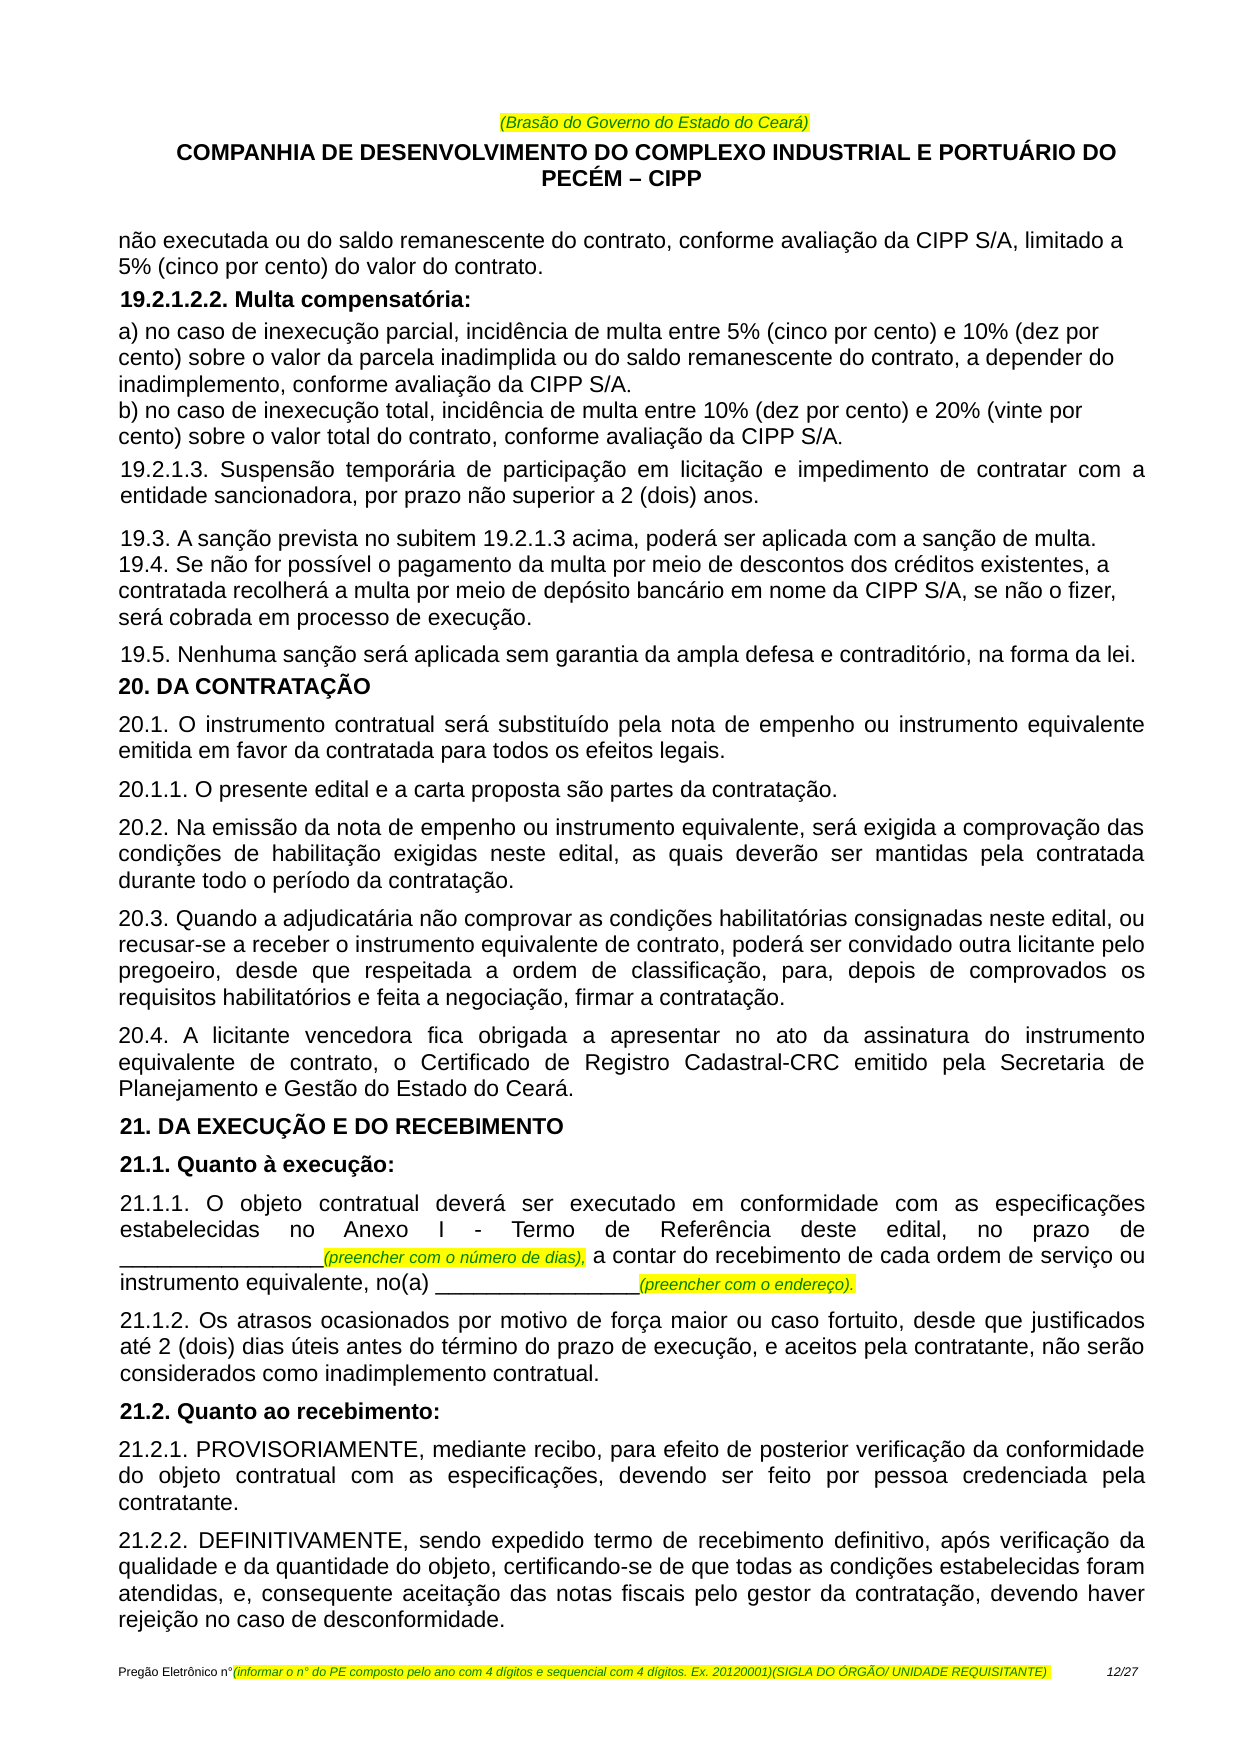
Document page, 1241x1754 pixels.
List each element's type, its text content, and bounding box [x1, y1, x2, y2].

text 20.4. A licitante vencedora fica obrigada a apresentar no ato da assinatura do instrumento equivalente de contrato, o Certificado de Registro Cadastral-CRC emitido pela Secretaria de Planejamento e Gestão do Estado do Ceará. [118, 1022, 1146, 1101]
text 19.4. Se não for possível o pagamento da multa por meio de descontos dos créditos existentes, a contratada recolherá a multa por meio de depósito bancário em nome da CIPP S/A, se não o fizer, será cobrada em processo de execução. [118, 551, 1146, 630]
text 20.1. O instrumento contratual será substituído pela nota de empenho ou instrumento equivalente emitida em favor da contratada para todos os efeitos legais. [118, 711, 1146, 764]
text 21. DA EXECUÇÃO E DO RECEBIMENTO [119, 1113, 1146, 1139]
text 19.2.1.3. Suspensão temporária de participação em licitação e impedimento de contratar com a entidade sancionadora, por prazo não superior a 2 (dois) anos. [120, 456, 1146, 508]
text 21.1. Quanto à execução: [119, 1151, 1146, 1178]
text 20. DA CONTRATAÇÃO [118, 673, 1146, 699]
text 21.1.2. Os atrasos ocasionados por motivo de força maior ou caso fortuito, desde que justificados até 2 (dois) dias úteis antes do término do prazo de execução, e aceitos pela contratante, não serão considerados como inadimplemento contratual. [119, 1307, 1146, 1386]
text 19.5. Nenhuma sanção será aplicada sem garantia da ampla defesa e contraditório, na forma da lei. [120, 641, 1146, 667]
text 19.3. A sanção prevista no subitem 19.2.1.3 acima, poderá ser aplicada com a sanção de multa. [120, 525, 1146, 551]
text 21.2.2. DEFINITIVAMENTE, sendo expedido termo de recebimento definitivo, após verificação da qualidade e da quantidade do objeto, certificando-se de que todas as condições estabelecidas foram atendidas, e, consequente aceitação das notas fiscais pelo gestor da contratação, devendo haver rejeição no caso de desconformidade. [118, 1527, 1146, 1632]
text 19.2.1.2.2. Multa compensatória: [120, 286, 1146, 312]
text 21.2.1. PROVISORIAMENTE, mediante recibo, para efeito de posterior verificação da conformidade do objeto contratual com as especificações, devendo ser feito por pessoa credenciada pela contratante. [118, 1436, 1146, 1515]
text 20.2. Na emissão da nota de empenho ou instrumento equivalente, será exigida a comprovação das condições de habilitação exigidas neste edital, as quais deverão ser mantidas pela contratada durante todo o período da contratação. [118, 814, 1146, 893]
text 20.3. Quando a adjudicatária não comprovar as condições habilitatórias consignadas neste edital, ou recusar-se a receber o instrumento equivalente de contrato, poderá ser convidado outra licitante pelo pregoeiro, desde que respeitada a ordem de classificação, para, depois de comprovados os requisitos habilitatórios e feita a negociação, firmar a contratação. [118, 905, 1146, 1010]
text a) no caso de inexecução parcial, incidência de multa entre 5% (cinco por cento) e 10% (dez por cento) sobre o valor da parcela inadimplida ou do saldo remanescente do contrato, a depender do inadimplemento, conforme avaliação da CIPP S/A. [118, 318, 1146, 397]
text 21.1.1. O objeto contratual deverá ser executado em conformidade com as especificações estabelecidas no Anexo I - Termo de Referência deste edital, no prazo de ________________(preencher com o número de dias), a contar do recebimento de cada ordem de serviço ou instrumento equivalente, no(a) ________________(preencher com o endereço). [119, 1189, 1146, 1295]
text não executada ou do saldo remanescente do contrato, conforme avaliação da CIPP S/A, limitado a 5% (cinco por cento) do valor do contrato. [118, 227, 1146, 280]
text 21.2. Quanto ao recebimento: [119, 1398, 1146, 1424]
text 20.1.1. O presente edital e a carta proposta são partes da contratação. [118, 776, 1146, 802]
text b) no caso de inexecução total, incidência de multa entre 10% (dez por cento) e 20% (vinte por cento) sobre o valor total do contrato, conforme avaliação da CIPP S/A. [118, 397, 1146, 450]
